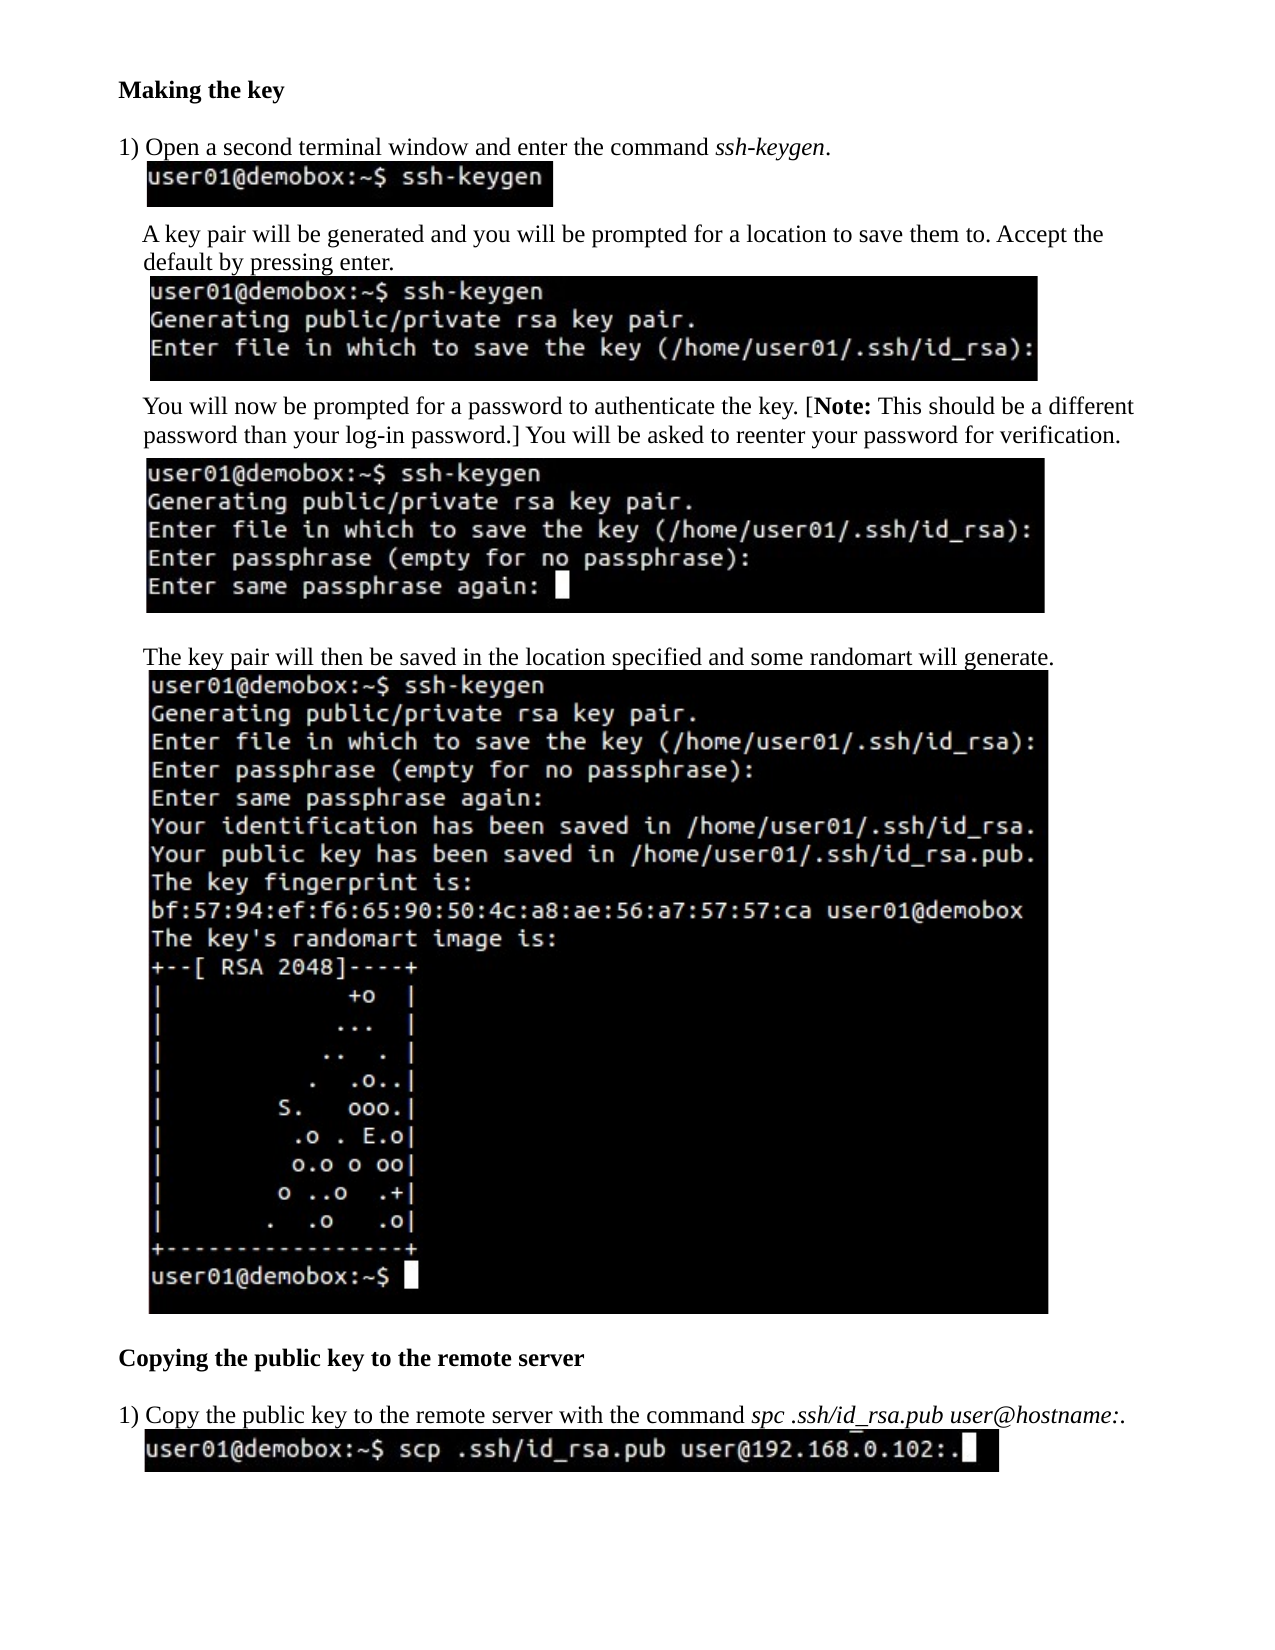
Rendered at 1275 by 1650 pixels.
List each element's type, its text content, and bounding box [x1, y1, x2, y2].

text Making the key [118, 75, 1157, 104]
text 1) Open a second terminal window and enter the command ssh-keygen. [118, 132, 1157, 161]
text Copying the public key to the remote server [118, 1343, 1157, 1372]
picture [146, 161, 554, 207]
text The key pair will then be saved in the location specified and some randomart will generate. [118, 642, 1157, 670]
text You will now be prompted for a password to authenticate the key. [Note: This should be a different [118, 391, 1157, 420]
text password than your log-in password.] You will be asked to reenter your password for verification. [118, 420, 1157, 449]
picture [148, 670, 1049, 1314]
picture [144, 1429, 1000, 1472]
text default by pressing enter. [118, 247, 1157, 276]
picture [146, 458, 1045, 613]
picture [150, 276, 1038, 381]
text 1) Copy the public key to the remote server with the command spc .ssh/id_rsa.pub user@hostname:. [118, 1400, 1157, 1429]
text A key pair will be generated and you will be prompted for a location to save them to. Accept the [118, 219, 1157, 247]
